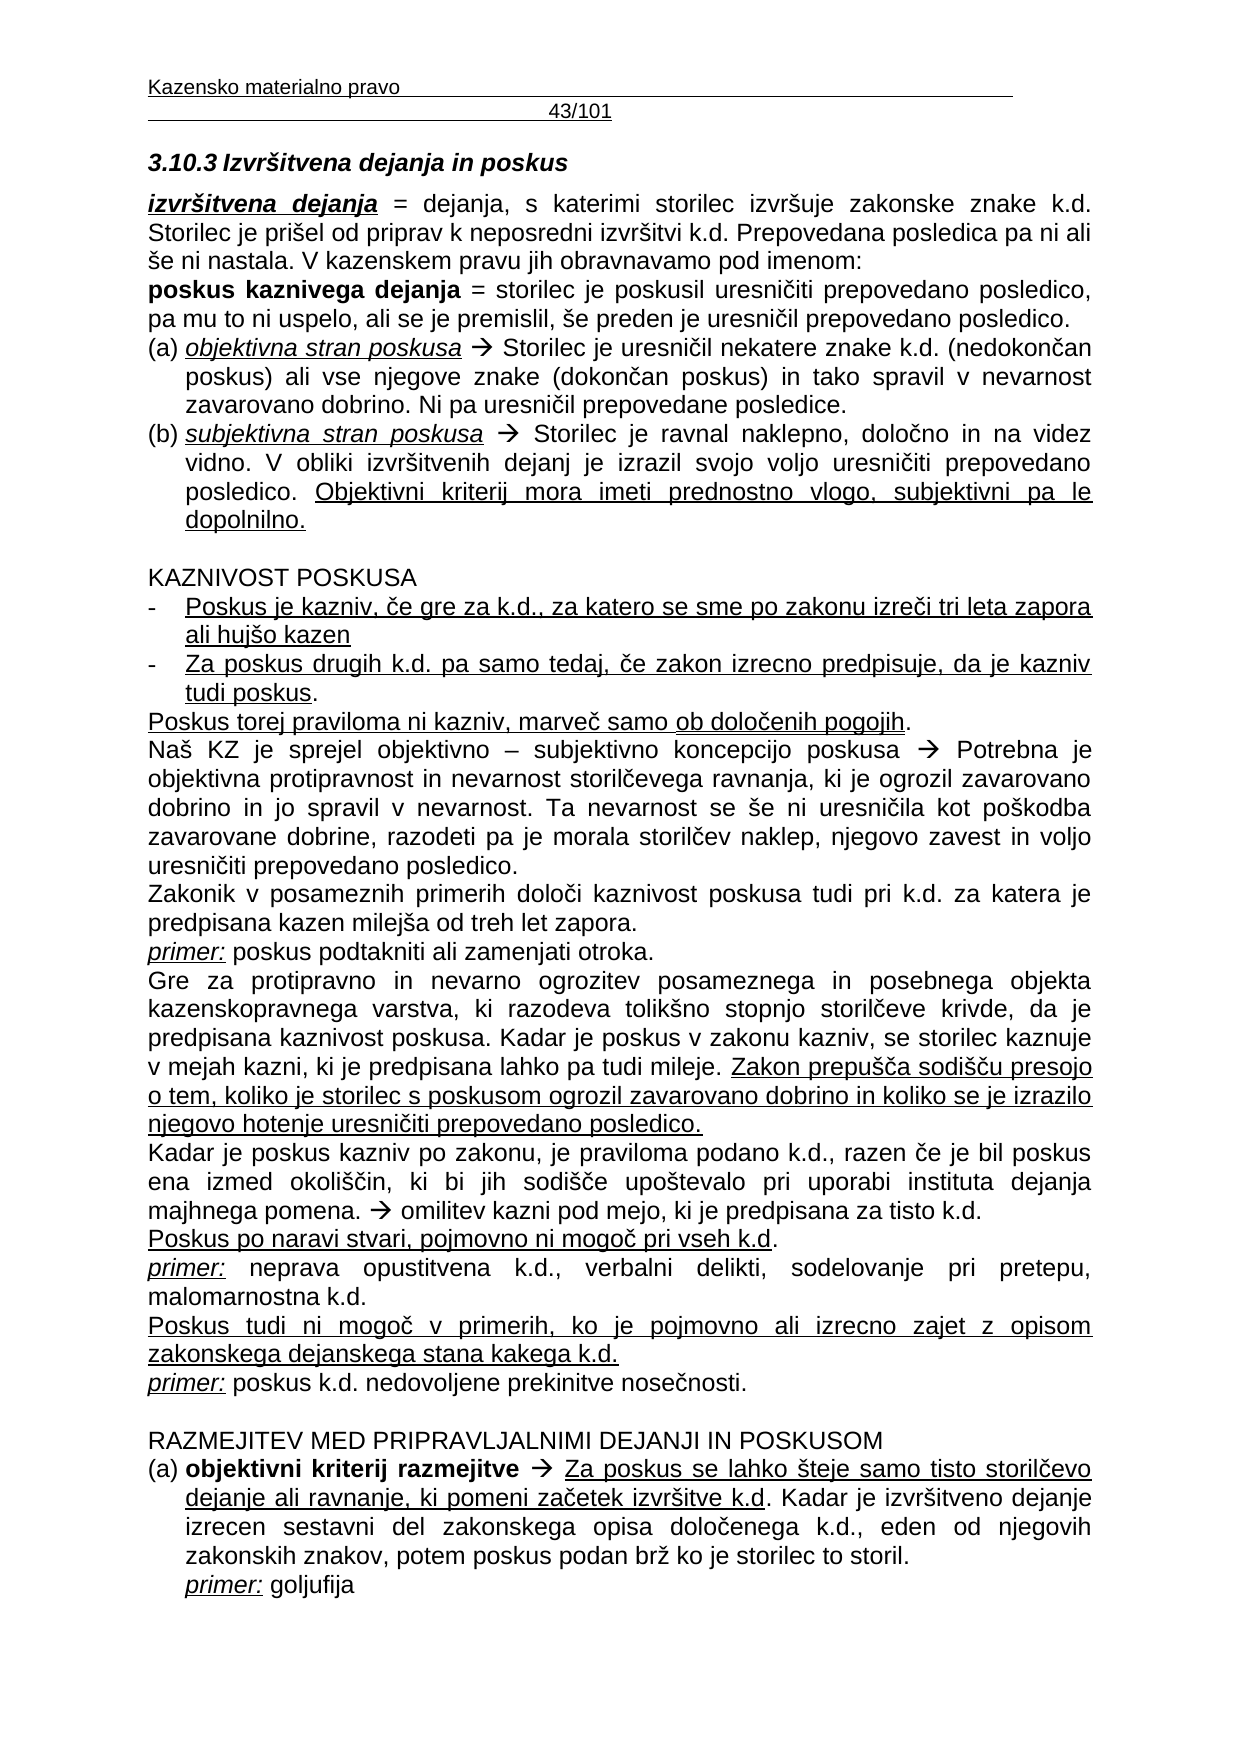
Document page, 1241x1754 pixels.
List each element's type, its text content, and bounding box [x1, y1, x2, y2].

text primer: poskus k.d. nedovoljene prekinitve nosečnosti. [148, 1368, 1093, 1397]
text Kadar je poskus kazniv po zakonu, je praviloma podano k.d., razen če je bil poskus ena izmed okoliščin, ki bi jih sodišče upoštevalo pri uporabi instituta dejanja majhnega pomena.  omilitev kazni pod mejo, ki je predpisana za tisto k.d. [148, 1138, 1093, 1224]
text Poskus torej praviloma ni kazniv, marveč samo ob določenih pogojih. [148, 707, 1093, 736]
text primer: poskus podtakniti ali zamenjati otroka. [148, 937, 1093, 966]
list objektivna stran poskusa  Storilec je uresničil nekatere znake k.d. (nedokončan poskus) ali vse njegove znake (dokončan poskus) in tako spravil v nevarnost zavarovano dobrino. Ni pa uresničil prepovedane posledice. [148, 333, 1093, 419]
text primer: neprava opustitvena k.d., verbalni delikti, sodelovanje pri pretepu, malomarnostna k.d. [148, 1253, 1093, 1311]
text KAZNIVOST POSKUSA [148, 563, 1093, 592]
text Zakonik v posameznih primerih določi kaznivost poskusa tudi pri k.d. za katera je predpisana kazen milejša od treh let zapora. [148, 879, 1093, 937]
text njegovo hotenje uresničiti prepovedano posledico. [148, 1107, 1093, 1138]
text Poskus tudi ni mogoč v primerih, ko je pojmovno ali izrecno zajet z opisom [148, 1311, 1093, 1336]
text primer: goljufija [185, 1569, 1093, 1598]
text Poskus po naravi stvari, pojmovno ni mogoč pri vseh k.d. [148, 1224, 1093, 1253]
list Za poskus drugih k.d. pa samo tedaj, če zakon izrecno predpisuje, da je kazniv tudi poskus. [148, 649, 1093, 707]
text Naš KZ je sprejel objektivno – subjektivno koncepcijo poskusa  Potrebna je objektivna protipravnost in nevarnost storilčevega ravnanja, ki je ogrozil zavarovano dobrino in jo spravil v nevarnost. Ta nevarnost se še ni uresničila kot poškodba zavarovane dobrine, razodeti pa je morala storilčev naklep, njegovo zavest in voljo uresničiti prepovedano posledico. [148, 736, 1093, 879]
list subjektivna stran poskusa  Storilec je ravnal naklepno, določno in na videz vidno. V obliki izvršitvenih dejanj je izrazil svojo voljo uresničiti prepovedano posledico. Objektivni kriterij mora imeti prednostno vlogo, subjektivni pa le dopolnilno. [148, 419, 1093, 534]
text izvršitvena dejanja = dejanja, s katerimi storilec izvršuje zakonske znake k.d. Storilec je prišel od priprav k neposredni izvršitvi k.d. Prepovedana posledica pa ni ali še ni nastala. V kazenskem pravu jih obravnavamo pod imenom: [148, 189, 1093, 275]
text poskus kaznivega dejanja = storilec je poskusil uresničiti prepovedano posledico, pa mu to ni uspelo, ali se je premislil, še preden je uresničil prepovedano posledico. [148, 275, 1093, 333]
list Poskus je kazniv, če gre za k.d., za katero se sme po zakonu izreči tri leta zapora ali hujšo kazen [148, 592, 1093, 649]
text RAZMEJITEV MED PRIPRAVLJALNIMI DEJANJI IN POSKUSOM [148, 1426, 1093, 1454]
text Gre za protipravno in nevarno ogrozitev posameznega in posebnega objekta kazenskopravnega varstva, ki razodeva tolikšno stopnjo storilčeve krivde, da je predpisana kaznivost poskusa. Kadar je poskus v zakonu kazniv, se storilec kaznuje v mejah kazni, ki je predpisana lahko pa tudi mileje. Zakon prepušča sodišču presojo o tem, koliko je storilec s poskusom ogrozil zavarovano dobrino in koliko se je izrazilo [148, 966, 1093, 1106]
list objektivni kriterij razmejitve  Za poskus se lahko šteje samo tisto storilčevo dejanje ali ravnanje, ki pomeni začetek izvršitve k.d. Kadar je izvršitveno dejanje izrecen sestavni del zakonskega opisa določenega k.d., eden od njegovih zakonskih znakov, potem poskus podan brž ko je storilec to storil. [148, 1454, 1093, 1569]
subtitle Izvršitvena dejanja in poskus [148, 148, 1093, 176]
text zakonskega dejanskega stana kakega k.d. [148, 1337, 1093, 1368]
